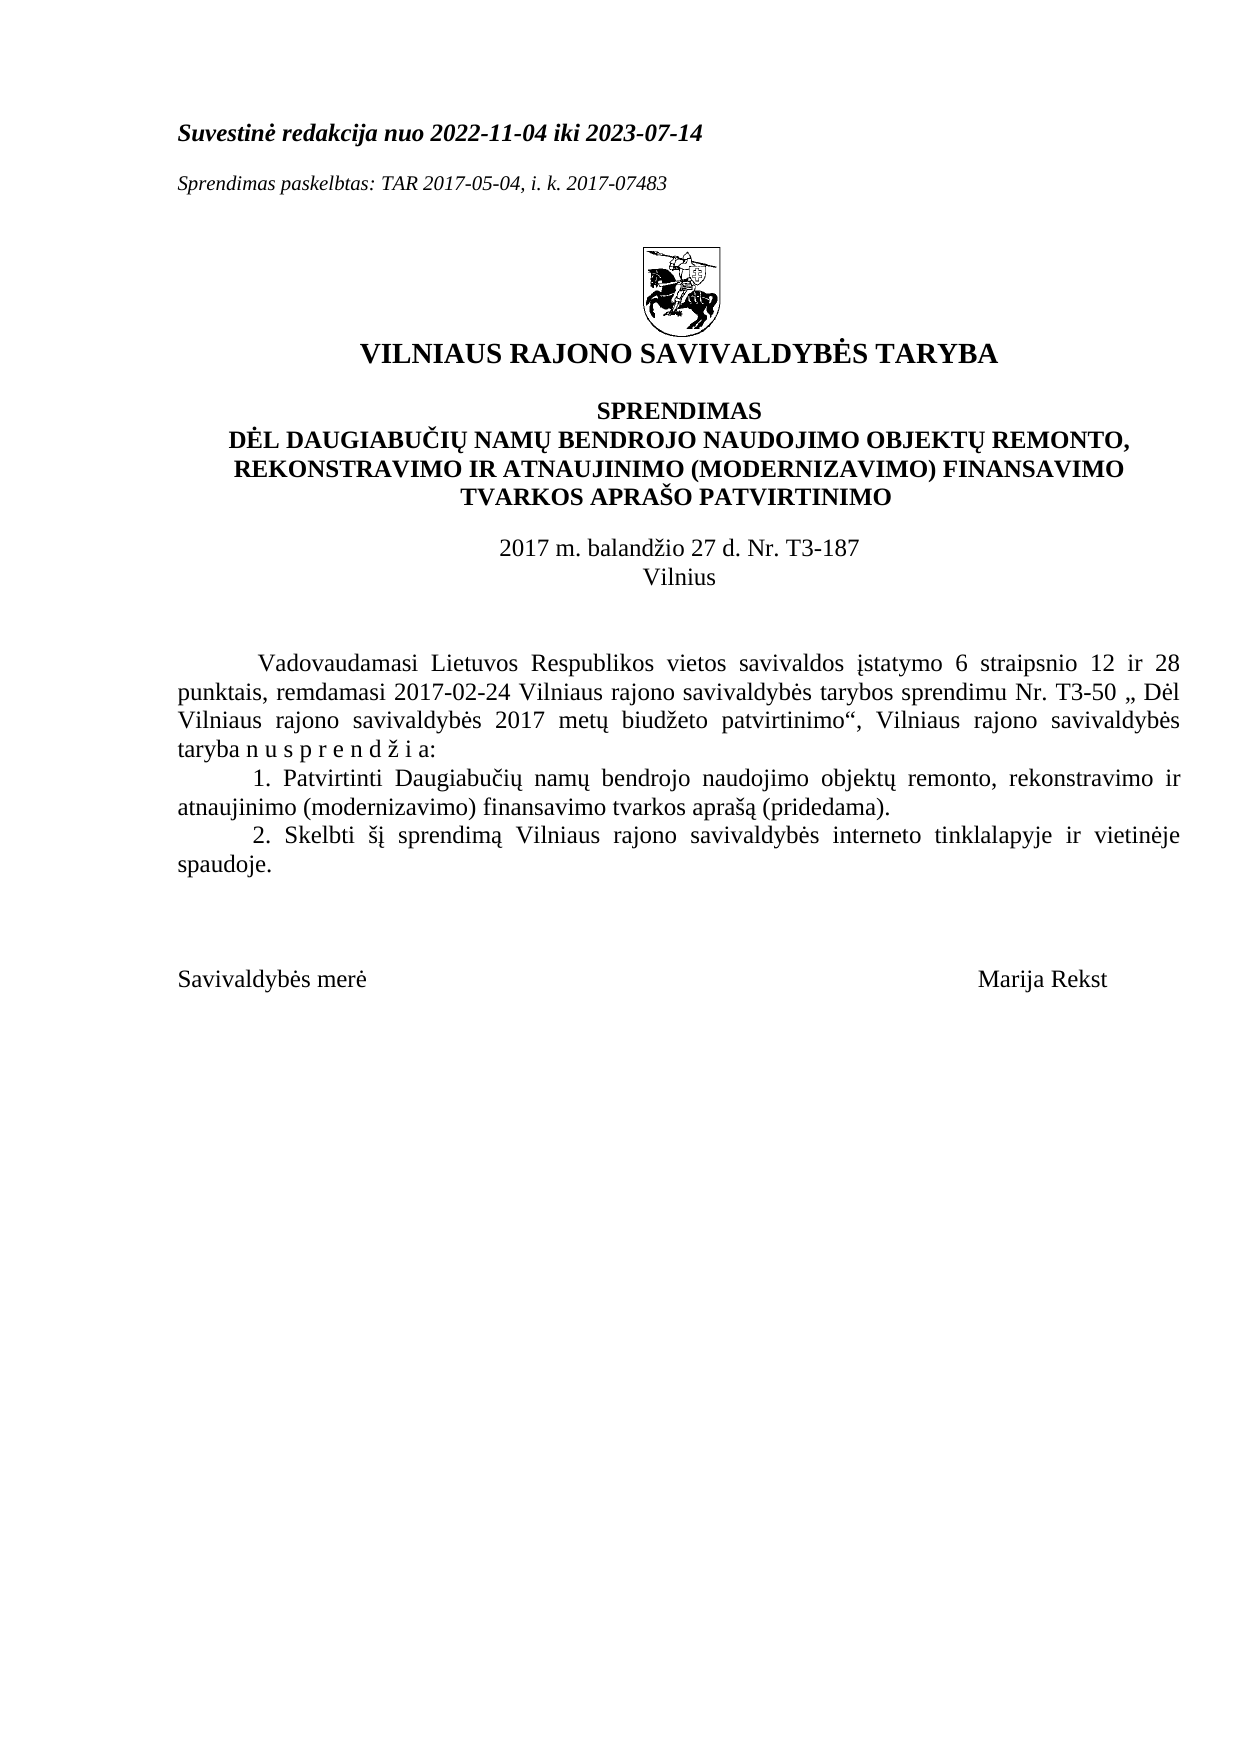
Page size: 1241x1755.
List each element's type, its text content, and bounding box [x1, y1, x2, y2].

text 2. Skelbti šį sprendimą Vilniaus rajono savivaldybės interneto tinklalapyje ir vietinėje spaudoje. [177, 820, 1181, 878]
text VILNIAUS RAJONO SAVIVALDYBĖS TARYBA [177, 336, 1181, 370]
text 2017 m. balandžio 27 d. Nr. T3-187 Vilnius [177, 533, 1181, 590]
text 1. Patvirtinti Daugiabučių namų bendrojo naudojimo objektų remonto, rekonstravimo ir atnaujinimo (modernizavimo) finansavimo tvarkos aprašą (pridedama). [177, 763, 1181, 820]
text Vadovaudamasi Lietuvos Respublikos vietos savivaldos įstatymo 6 straipsnio 12 ir 28 punktais, remdamasi 2017-02-24 Vilniaus rajono savivaldybės tarybos sprendimu Nr. T3-50 „ Dėl Vilniaus rajono savivaldybės 2017 metų biudžeto patvirtinimo“, Vilniaus rajono savivaldybės taryba n u s p r e n d ž i a: [177, 648, 1181, 763]
text Savivaldybės merė Marija Rekst [177, 964, 1181, 993]
text SPRENDIMAS DĖL DAUGIABUČIŲ NAMŲ BENDROJO NAUDOJIMO OBJEKTŲ REMONTO, REKONSTRAVIMO IR ATNAUJINIMO (MODERNIZAVIMO) FINANSAVIMO TVARKOS APRAŠO PATVIRTINIMO [177, 396, 1181, 511]
text Sprendimas paskelbtas: TAR 2017-05-04, i. k. 2017-07483 [177, 171, 1181, 195]
text Suvestinė redakcija nuo 2022-11-04 iki 2023-07-14 [177, 118, 1181, 147]
